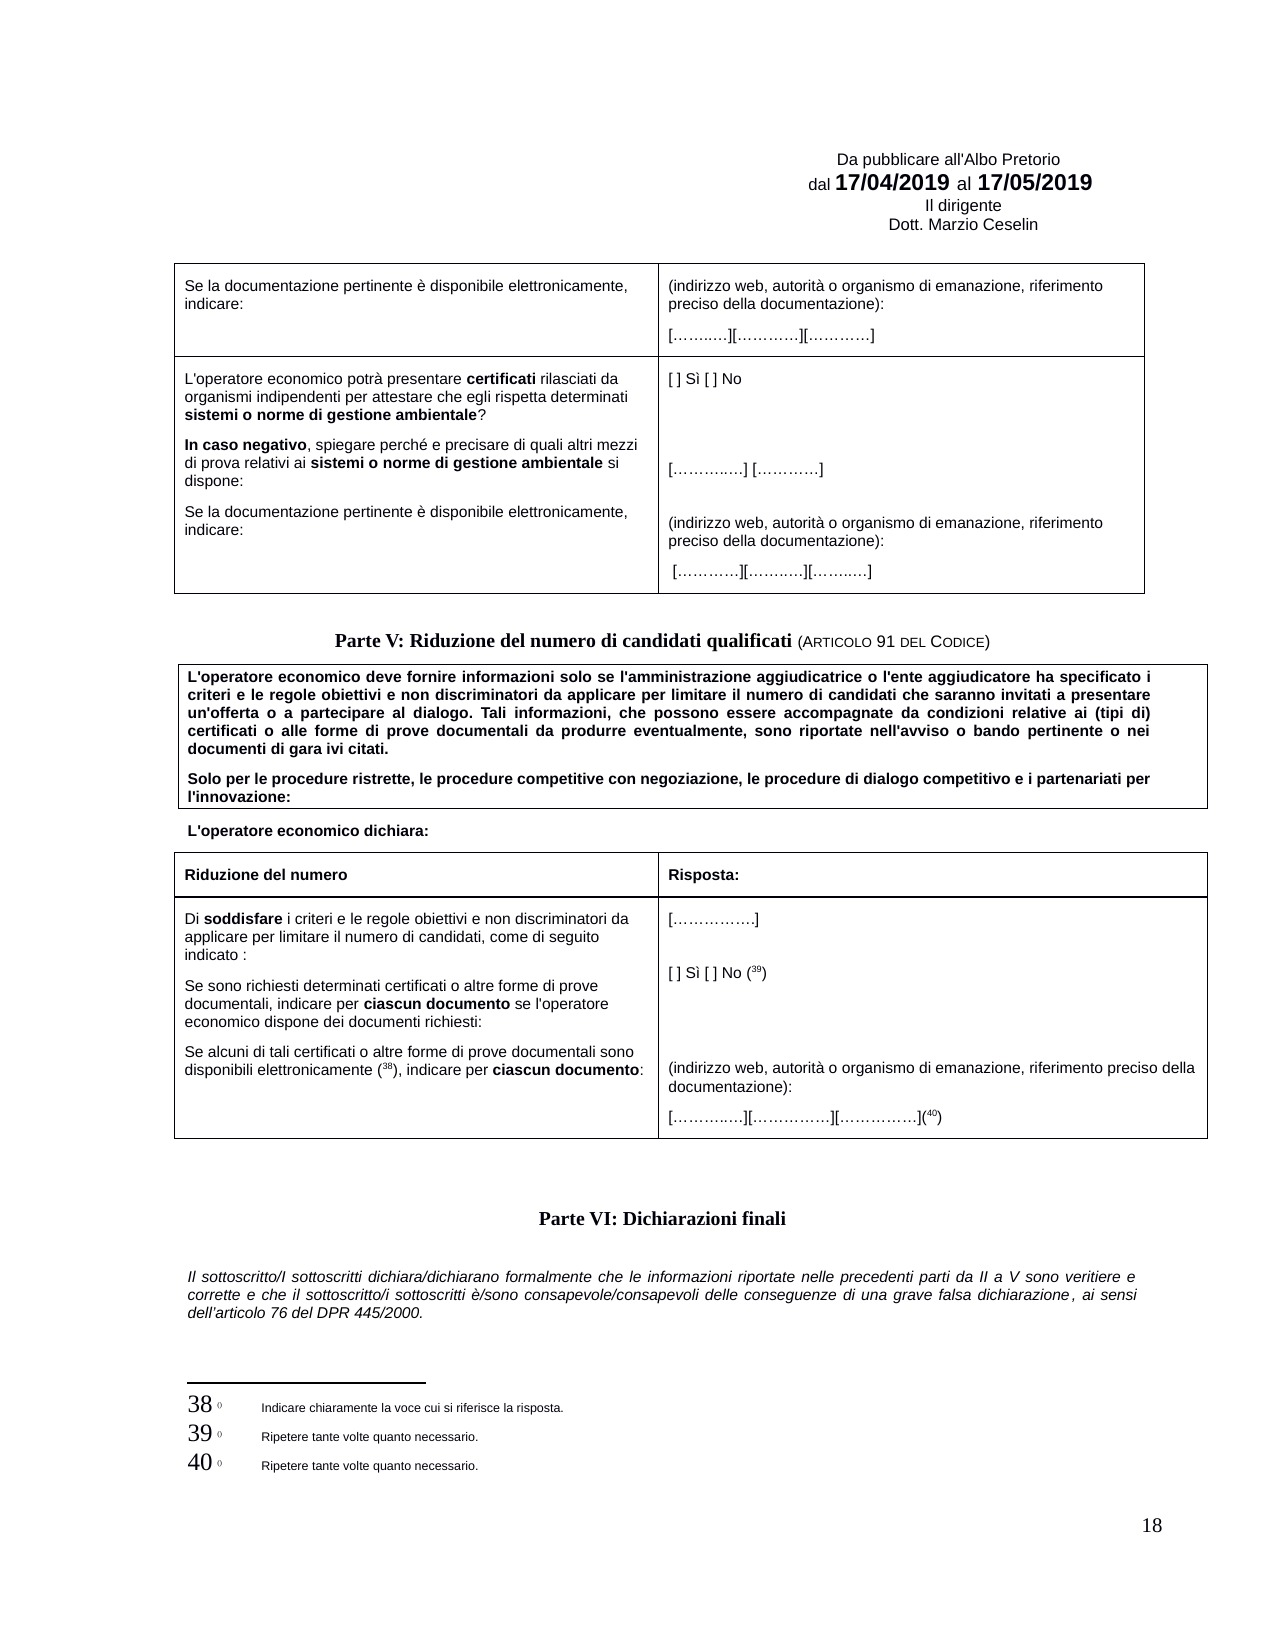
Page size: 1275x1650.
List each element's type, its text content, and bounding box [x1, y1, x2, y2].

table_cell (indirizzo web, autorità o organismo di emanazione, riferimento preciso della documentazione): [……..…][…………][…………] [659, 264, 1144, 356]
text Il sottoscritto/I sottoscritti dichiara/dichiarano formalmente che le informazioni riportate nelle precedenti parti da II a V sono veritiere e corrette e che il sottoscritto/i sottoscritti è/sono consapevole/consapevoli delle conseguenze di una grave falsa dichiarazione, ai sensi dell’articolo 76 del DPR 445/2000. [187, 1268, 1137, 1322]
text Parte V: Riduzione del numero di candidati qualificati (Articolo 91 del Codice) [187, 629, 1137, 652]
text L'operatore economico deve fornire informazioni solo se l'amministrazione aggiudicatrice o l'ente aggiudicatore ha specificato i criteri e le regole obiettivi e non discriminatori da applicare per limitare il numero di candidati che saranno invitati a presentare un'offerta o a partecipare al dialogo. Tali informazioni, che possono essere accompagnate da condizioni relative ai (tipi di) certificati o alle forme di prove documentali da produrre eventualmente, sono riportate nell'avviso o bando pertinente o nei documenti di gara ivi citati. [179, 665, 1207, 758]
table_cell Di soddisfare i criteri e le regole obiettivi e non discriminatori da applicare per limitare il numero di candidati, come di seguito indicato : Se sono richiesti determinati certificati o altre forme di prove documentali, indicare per ciascun documento se l'operatore economico dispone dei documenti richiesti: Se alcuni di tali certificati o altre forme di prove documentali sono disponibili elettronicamente (), indicare per ciascun documento: [175, 898, 658, 1138]
table_header Risposta: [659, 853, 1207, 896]
table_header Riduzione del numero [175, 853, 658, 896]
table_cell […………….] [ ] Sì [ ] No () (indirizzo web, autorità o organismo di emanazione, riferimento preciso della documentazione): [………..…][……………][……………]() [659, 898, 1207, 1138]
title Parte VI: Dichiarazioni finali [187, 1207, 1137, 1230]
table_cell [ ] Sì [ ] No [………..…] […………] (indirizzo web, autorità o organismo di emanazione, riferimento preciso della documentazione): […………][……..…][……..…] [659, 357, 1144, 593]
table_cell L'operatore economico potrà presentare certificati rilasciati da organismi indipendenti per attestare che egli rispetta determinati sistemi o norme di gestione ambientale? In caso negativo, spiegare perché e precisare di quali altri mezzi di prova relativi ai sistemi o norme di gestione ambientale si dispone: Se la documentazione pertinente è disponibile elettronicamente, indicare: [175, 357, 658, 593]
text Solo per le procedure ristrette, le procedure competitive con negoziazione, le procedure di dialogo competitivo e i partenariati per l'innovazione: [179, 767, 1207, 808]
table_cell Se la documentazione pertinente è disponibile elettronicamente, indicare: [175, 264, 658, 356]
text L'operatore economico dichiara: [187, 822, 1137, 840]
